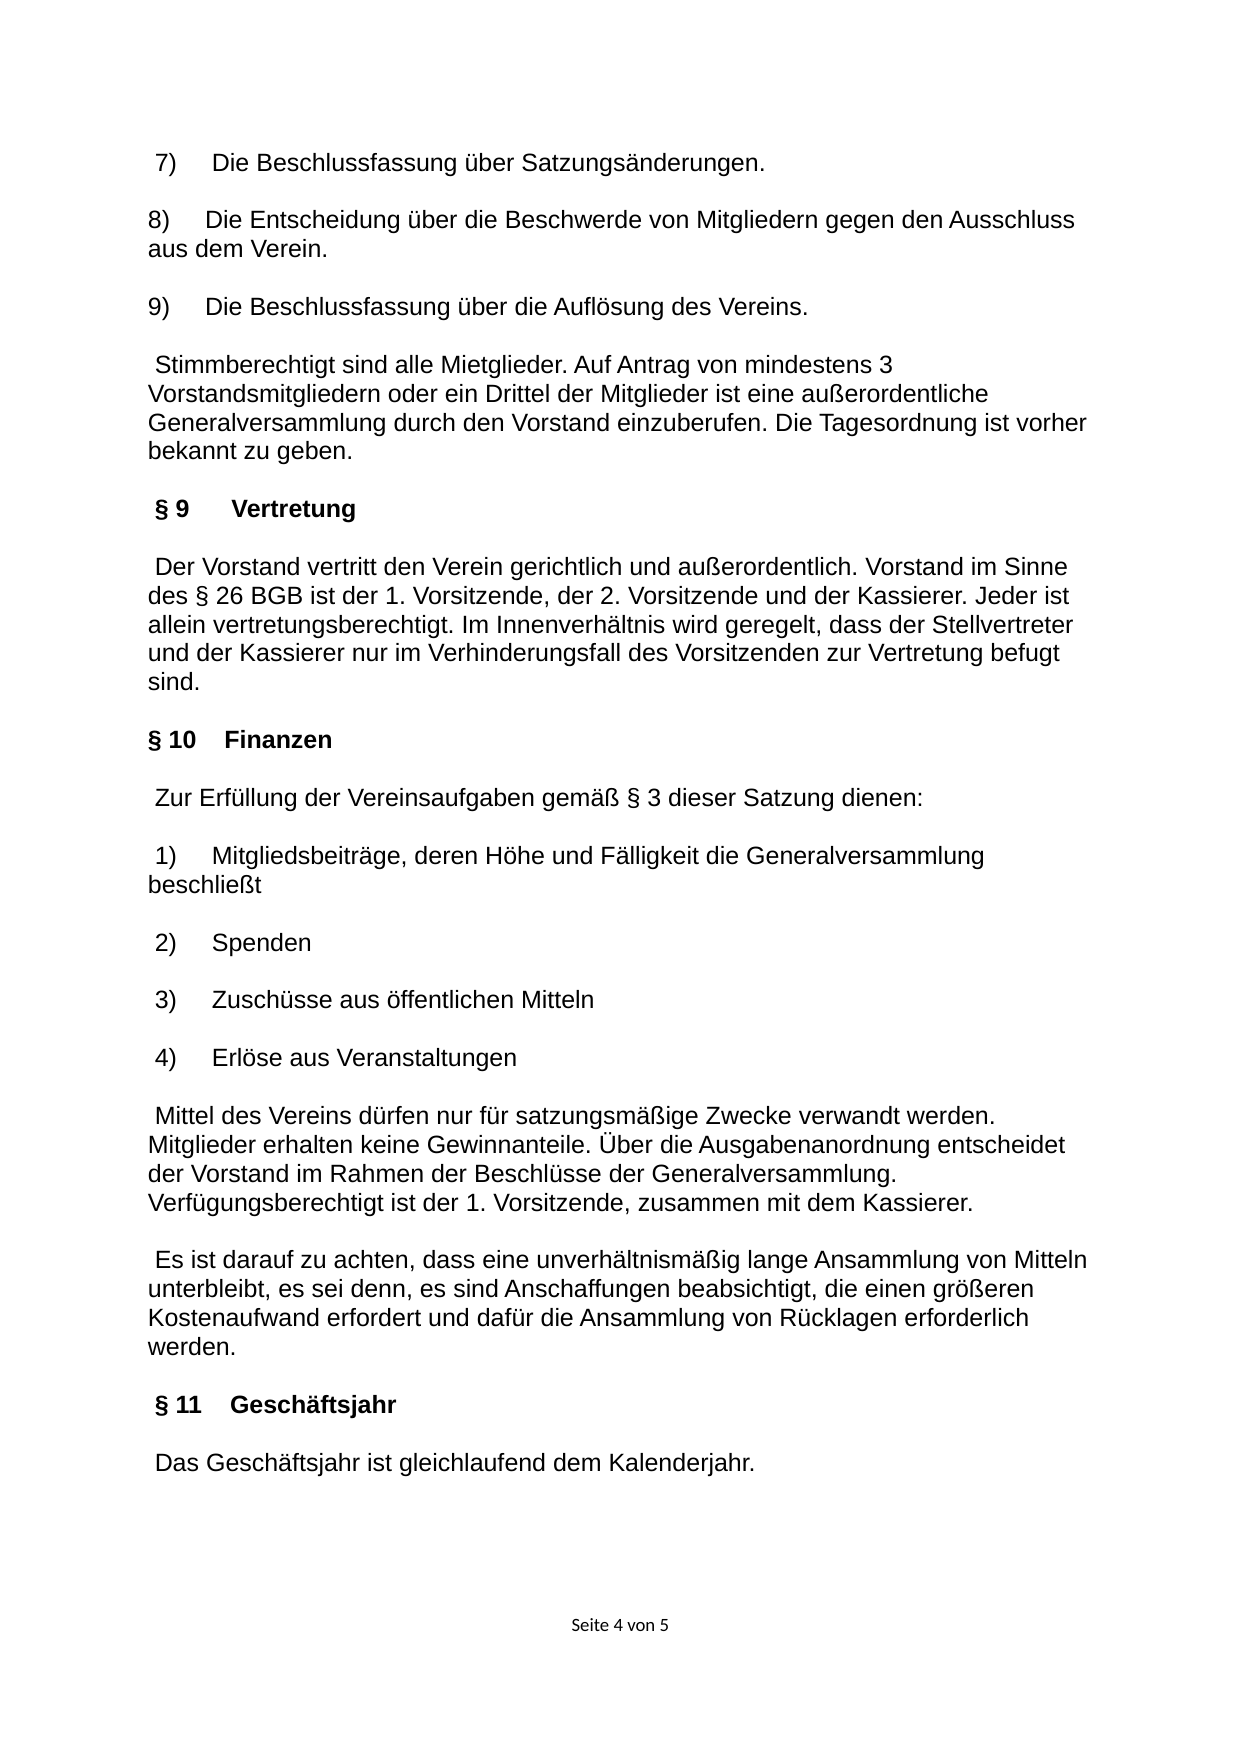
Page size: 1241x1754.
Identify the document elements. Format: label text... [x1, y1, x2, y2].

text Zur Erfüllung der Vereinsaufgaben gemäß § 3 dieser Satzung dienen: [148, 783, 1093, 812]
text 8) Die Entscheidung über die Beschwerde von Mitgliedern gegen den Ausschluss aus dem Verein. [148, 206, 1093, 263]
text § 11 Geschäftsjahr [148, 1390, 1093, 1418]
text 2) Spenden [148, 928, 1093, 956]
text 7) Die Beschlussfassung über Satzungsänderungen. [148, 148, 1093, 176]
text Das Geschäftsjahr ist gleichlaufend dem Kalenderjahr. [148, 1448, 1093, 1476]
text § 9 Vertretung [148, 494, 1093, 523]
text 3) Zuschüsse aus öffentlichen Mitteln [148, 986, 1093, 1014]
text 9) Die Beschlussfassung über die Auflösung des Vereins. [148, 292, 1093, 321]
text § 10 Finanzen [148, 725, 1093, 754]
text Mittel des Vereins dürfen nur für satzungsmäßige Zwecke verwandt werden. Mitglieder erhalten keine Gewinnanteile. Über die Ausgabenanordnung entscheidet der Vorstand im Rahmen der Beschlüsse der Generalversammlung. Verfügungsberechtigt ist der 1. Vorsitzende, zusammen mit dem Kassierer. [148, 1101, 1093, 1216]
text Stimmberechtigt sind alle Mietglieder. Auf Antrag von mindestens 3 Vorstandsmitgliedern oder ein Drittel der Mitglieder ist eine außerordentliche Generalversammlung durch den Vorstand einzuberufen. Die Tagesordnung ist vorher bekannt zu geben. [148, 350, 1093, 465]
text 1) Mitgliedsbeiträge, deren Höhe und Fälligkeit die Generalversammlung beschließt [148, 841, 1093, 898]
text 4) Erlöse aus Veranstaltungen [148, 1043, 1093, 1072]
text Der Vorstand vertritt den Verein gerichtlich und außerordentlich. Vorstand im Sinne des § 26 BGB ist der 1. Vorsitzende, der 2. Vorsitzende und der Kassierer. Jeder ist allein vertretungsberechtigt. Im Innenverhältnis wird geregelt, dass der Stellvertreter und der Kassierer nur im Verhinderungsfall des Vorsitzenden zur Vertretung befugt sind. [148, 552, 1093, 696]
text Es ist darauf zu achten, dass eine unverhältnismäßig lange Ansammlung von Mitteln unterbleibt, es sei denn, es sind Anschaffungen beabsichtigt, die einen größeren Kostenaufwand erfordert und dafür die Ansammlung von Rücklagen erforderlich werden. [148, 1246, 1093, 1361]
